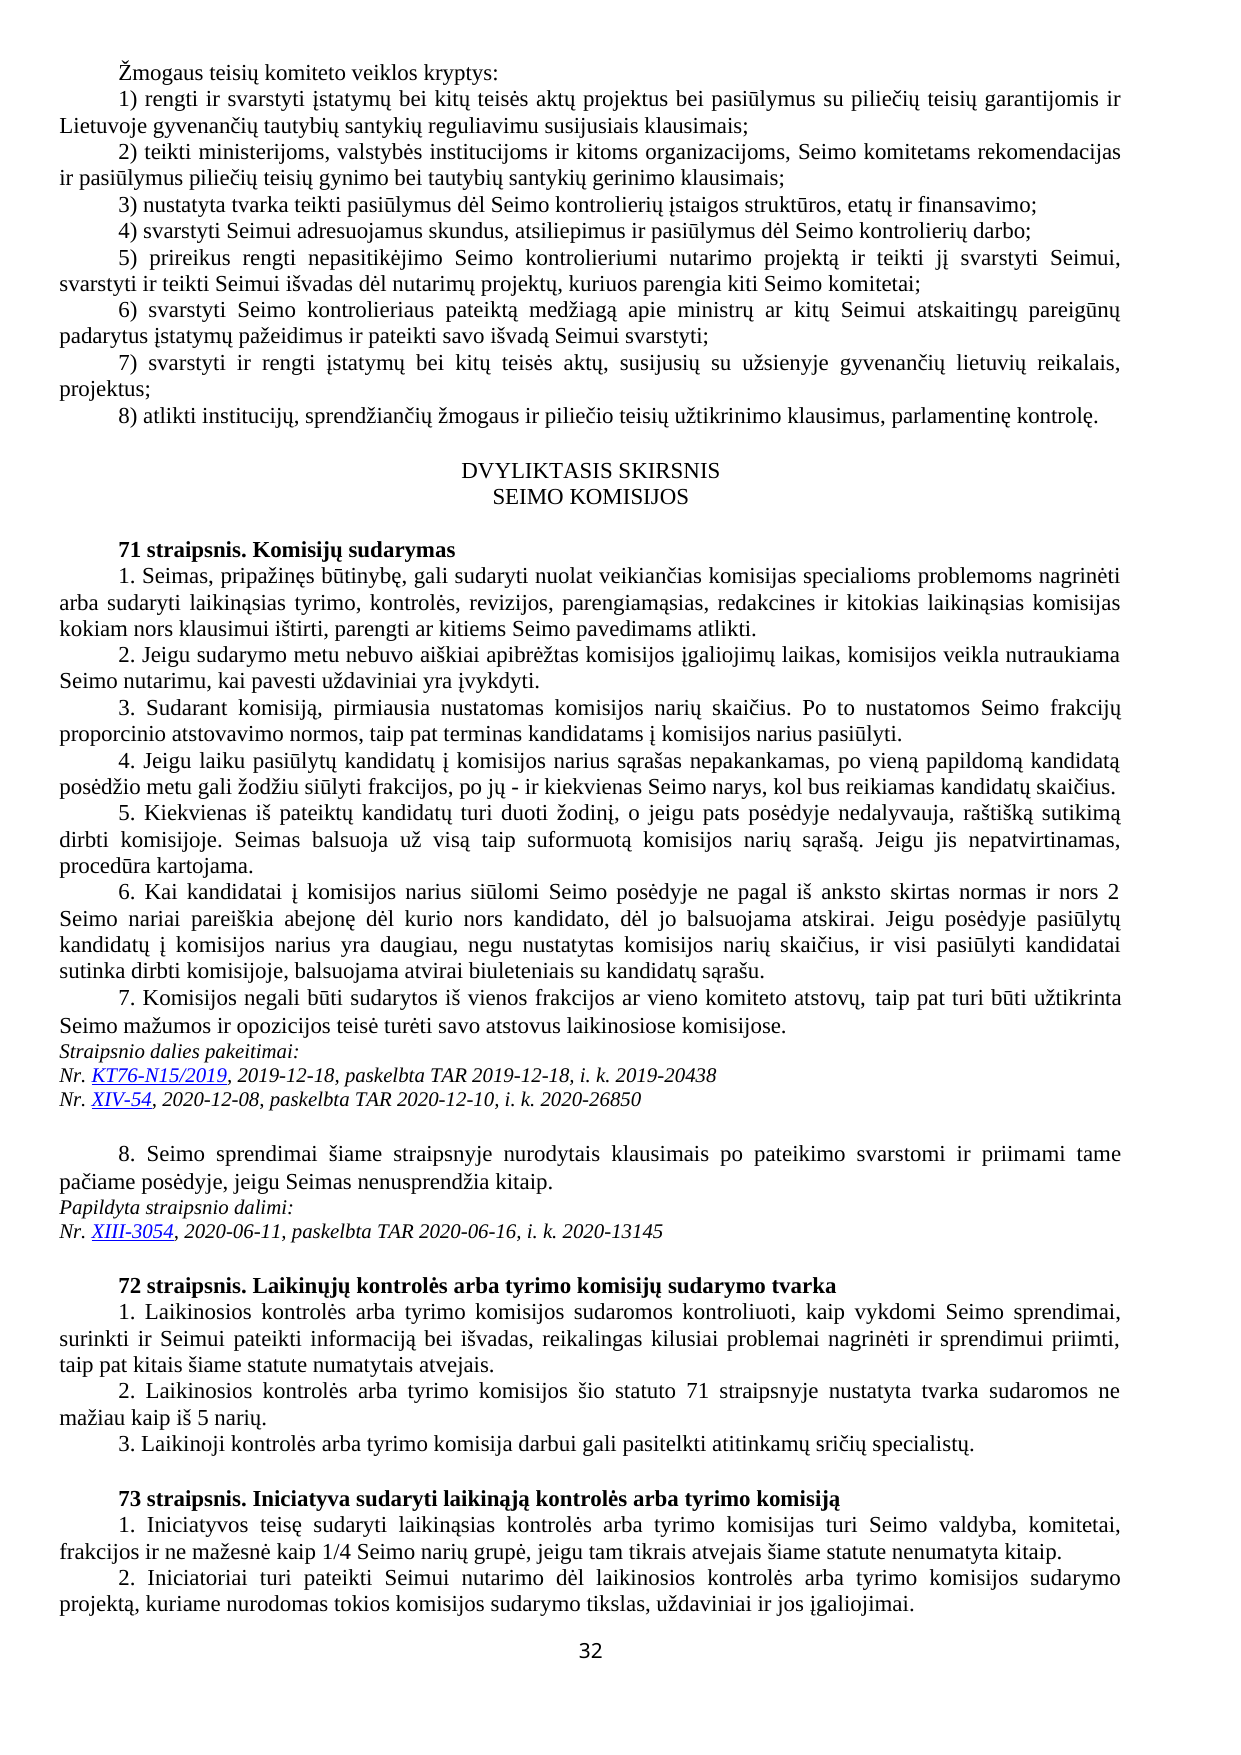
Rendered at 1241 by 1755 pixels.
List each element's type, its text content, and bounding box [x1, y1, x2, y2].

text 7) svarstyti ir rengti įstatymų bei kitų teisės aktų, susijusių su užsienyje gyvenančių lietuvių reikalais, projektus; [59, 349, 1122, 402]
text 3) nustatyta tvarka teikti pasiūlymus dėl Seimo kontrolierių įstaigos struktūros, etatų ir finansavimo; [59, 191, 1122, 217]
text 8) atlikti institucijų, sprendžiančių žmogaus ir piliečio teisių užtikrinimo klausimus, parlamentinę kontrolę. [59, 402, 1122, 428]
text 73 straipsnis. Iniciatyva sudaryti laikinąją kontrolės arba tyrimo komisiją [59, 1485, 1122, 1511]
text Žmogaus teisių komiteto veiklos kryptys: [59, 59, 1122, 85]
text Nr. XIV-54, 2020-12-08, paskelbta TAR 2020-12-10, i. k. 2020-26850 [59, 1087, 1122, 1111]
text 1. Seimas, pripažinęs būtinybę, gali sudaryti nuolat veikiančias komisijas specialioms problemoms nagrinėti arba sudaryti laikinąsias tyrimo, kontrolės, revizijos, parengiamąsias, redakcines ir kitokias laikinąsias komisijas kokiam nors klausimui ištirti, parengti ar kitiems Seimo pavedimams atlikti. [59, 562, 1122, 641]
text 7. Komisijos negali būti sudarytos iš vienos frakcijos ar vieno komiteto atstovų, taip pat turi būti užtikrinta Seimo mažumos ir opozicijos teisė turėti savo atstovus laikinosiose komisijose. [59, 984, 1122, 1039]
text 2. Jeigu sudarymo metu nebuvo aiškiai apibrėžtas komisijos įgaliojimų laikas, komisijos veikla nutraukiama Seimo nutarimu, kai pavesti uždaviniai yra įvykdyti. [59, 641, 1122, 694]
text 71 straipsnis. Komisijų sudarymas [59, 536, 1122, 562]
text 2. Iniciatoriai turi pateikti Seimui nutarimo dėl laikinosios kontrolės arba tyrimo komisijos sudarymo projektą, kuriame nurodomas tokios komisijos sudarymo tikslas, uždaviniai ir jos įgaliojimai. [59, 1564, 1122, 1617]
text 6. Kai kandidatai į komisijos narius siūlomi Seimo posėdyje ne pagal iš anksto skirtas normas ir nors 2 Seimo nariai pareiškia abejonę dėl kurio nors kandidato, dėl jo balsuojama atskirai. Jeigu posėdyje pasiūlytų kandidatų į komisijos narius yra daugiau, negu nustatytas komisijos narių skaičius, ir visi pasiūlyti kandidatai sutinka dirbti komisijoje, balsuojama atvirai biuleteniais su kandidatų sąrašu. [59, 878, 1122, 984]
text SEIMO KOMISIJOS [59, 483, 1122, 509]
text Nr. XIII-3054, 2020-06-11, paskelbta TAR 2020-06-16, i. k. 2020-13145 [59, 1219, 1122, 1243]
text Papildyta straipsnio dalimi: [59, 1195, 1122, 1219]
text 3. Sudarant komisiją, pirmiausia nustatomas komisijos narių skaičius. Po to nustatomos Seimo frakcijų proporcinio atstovavimo normos, taip pat terminas kandidatams į komisijos narius pasiūlyti. [59, 694, 1122, 747]
text 1. Laikinosios kontrolės arba tyrimo komisijos sudaromos kontroliuoti, kaip vykdomi Seimo sprendimai, surinkti ir Seimui pateikti informaciją bei išvadas, reikalingas kilusiai problemai nagrinėti ir sprendimui priimti, taip pat kitais šiame statute numatytais atvejais. [59, 1298, 1122, 1377]
text Straipsnio dalies pakeitimai: [59, 1039, 1122, 1063]
text 2) teikti ministerijoms, valstybės institucijoms ir kitoms organizacijoms, Seimo komitetams rekomendacijas ir pasiūlymus piliečių teisių gynimo bei tautybių santykių gerinimo klausimais; [59, 138, 1122, 191]
text 72 straipsnis. Laikinųjų kontrolės arba tyrimo komisijų sudarymo tvarka [59, 1272, 1122, 1298]
text 1. Iniciatyvos teisę sudaryti laikinąsias kontrolės arba tyrimo komisijas turi Seimo valdyba, komitetai, frakcijos ir ne mažesnė kaip 1/4 Seimo narių grupė, jeigu tam tikrais atvejais šiame statute nenumatyta kitaip. [59, 1511, 1122, 1564]
text 5) prireikus rengti nepasitikėjimo Seimo kontrolieriumi nutarimo projektą ir teikti jį svarstyti Seimui, svarstyti ir teikti Seimui išvadas dėl nutarimų projektų, kuriuos parengia kiti Seimo komitetai; [59, 243, 1122, 296]
text 4. Jeigu laiku pasiūlytų kandidatų į komisijos narius sąrašas nepakankamas, po vieną papildomą kandidatą posėdžio metu gali žodžiu siūlyti frakcijos, po jų - ir kiekvienas Seimo narys, kol bus reikiamas kandidatų skaičius. [59, 747, 1122, 799]
text 3. Laikinoji kontrolės arba tyrimo komisija darbui gali pasitelkti atitinkamų sričių specialistų. [59, 1430, 1122, 1456]
text Nr. KT76-N15/2019, 2019-12-18, paskelbta TAR 2019-12-18, i. k. 2019-20438 [59, 1063, 1122, 1087]
text 5. Kiekvienas iš pateiktų kandidatų turi duoti žodinį, o jeigu pats posėdyje nedalyvauja, raštišką sutikimą dirbti komisijoje. Seimas balsuoja už visą taip suformuotą komisijos narių sąrašą. Jeigu jis nepatvirtinamas, procedūra kartojama. [59, 799, 1122, 878]
text 2. Laikinosios kontrolės arba tyrimo komisijos šio statuto 71 straipsnyje nustatyta tvarka sudaromos ne mažiau kaip iš 5 narių. [59, 1377, 1122, 1430]
text 1) rengti ir svarstyti įstatymų bei kitų teisės aktų projektus bei pasiūlymus su piliečių teisių garantijomis ir Lietuvoje gyvenančių tautybių santykių reguliavimu susijusiais klausimais; [59, 85, 1122, 138]
text 6) svarstyti Seimo kontrolieriaus pateiktą medžiagą apie ministrų ar kitų Seimui atskaitingų pareigūnų padarytus įstatymų pažeidimus ir pateikti savo išvadą Seimui svarstyti; [59, 296, 1122, 349]
text 8. Seimo sprendimai šiame straipsnyje nurodytais klausimais po pateikimo svarstomi ir priimami tame pačiame posėdyje, jeigu Seimas nenusprendžia kitaip. [59, 1140, 1122, 1195]
text DVYLIKTASIS SKIRSNIS [59, 457, 1122, 483]
text 4) svarstyti Seimui adresuojamus skundus, atsiliepimus ir pasiūlymus dėl Seimo kontrolierių darbo; [59, 217, 1122, 243]
